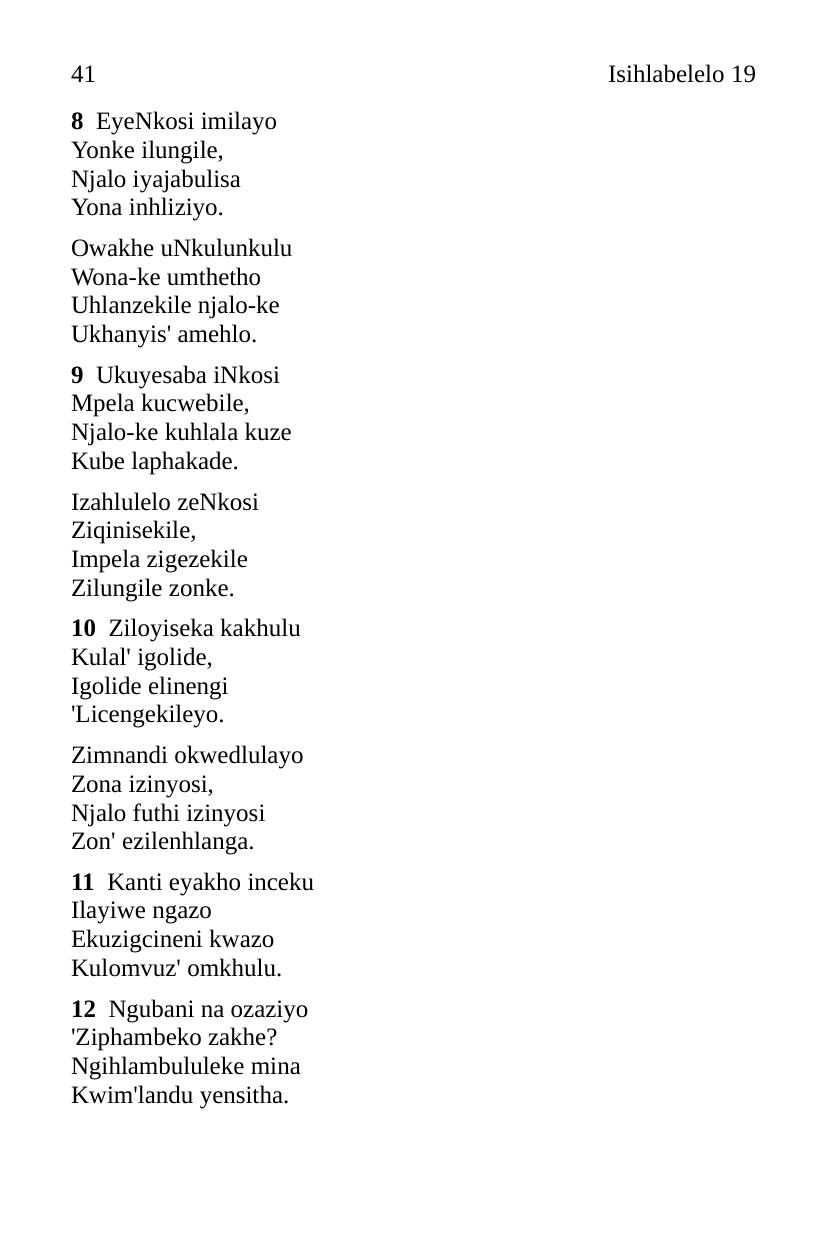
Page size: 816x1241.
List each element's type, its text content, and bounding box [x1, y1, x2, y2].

text Owakhe uNkulunkulu [71, 233, 756, 262]
text 'Licengekileyo. [71, 699, 756, 728]
text Kulomvuz' omkhulu. [71, 953, 756, 982]
text 12 Ngubani na ozaziyo [71, 994, 756, 1022]
text 'Ziphambeko zakhe? [71, 1022, 756, 1051]
text Yonke ilungile, [71, 135, 756, 164]
text Zona izinyosi, [71, 769, 756, 798]
text Mpela kucwebile, [71, 388, 756, 417]
text Ilayiwe ngazo [71, 896, 756, 924]
text Impela zigezekile [71, 544, 756, 573]
text Njalo-ke kuhlala kuze [71, 417, 756, 446]
text Kwim'landu yensitha. [71, 1080, 756, 1109]
text Yona inhliziyo. [71, 192, 756, 221]
text Wona-ke umthetho [71, 262, 756, 291]
text Uhlanzekile njalo-ke [71, 291, 756, 319]
text Kulal' igolide, [71, 642, 756, 671]
text Ukhanyis' amehlo. [71, 319, 756, 348]
text Ekuzigcineni kwazo [71, 924, 756, 953]
text Izahlulelo zeNkosi [71, 487, 756, 515]
text 9 Ukuyesaba iNkosi [71, 360, 756, 388]
text 11 Kanti eyakho inceku [71, 867, 756, 896]
text Zimnandi okwedlulayo [71, 740, 756, 769]
text Zilungile zonke. [71, 573, 756, 602]
text 8 EyeNkosi imilayo [71, 106, 756, 135]
text Njalo futhi izinyosi [71, 798, 756, 826]
text Igolide elinengi [71, 671, 756, 699]
text 10 Ziloyiseka kakhulu [71, 613, 756, 642]
text Ziqinisekile, [71, 515, 756, 544]
text Zon' ezilenhlanga. [71, 826, 756, 855]
text Kube laphakade. [71, 446, 756, 475]
text Ngihlambululeke mina [71, 1051, 756, 1080]
text Njalo iyajabulisa [71, 164, 756, 192]
